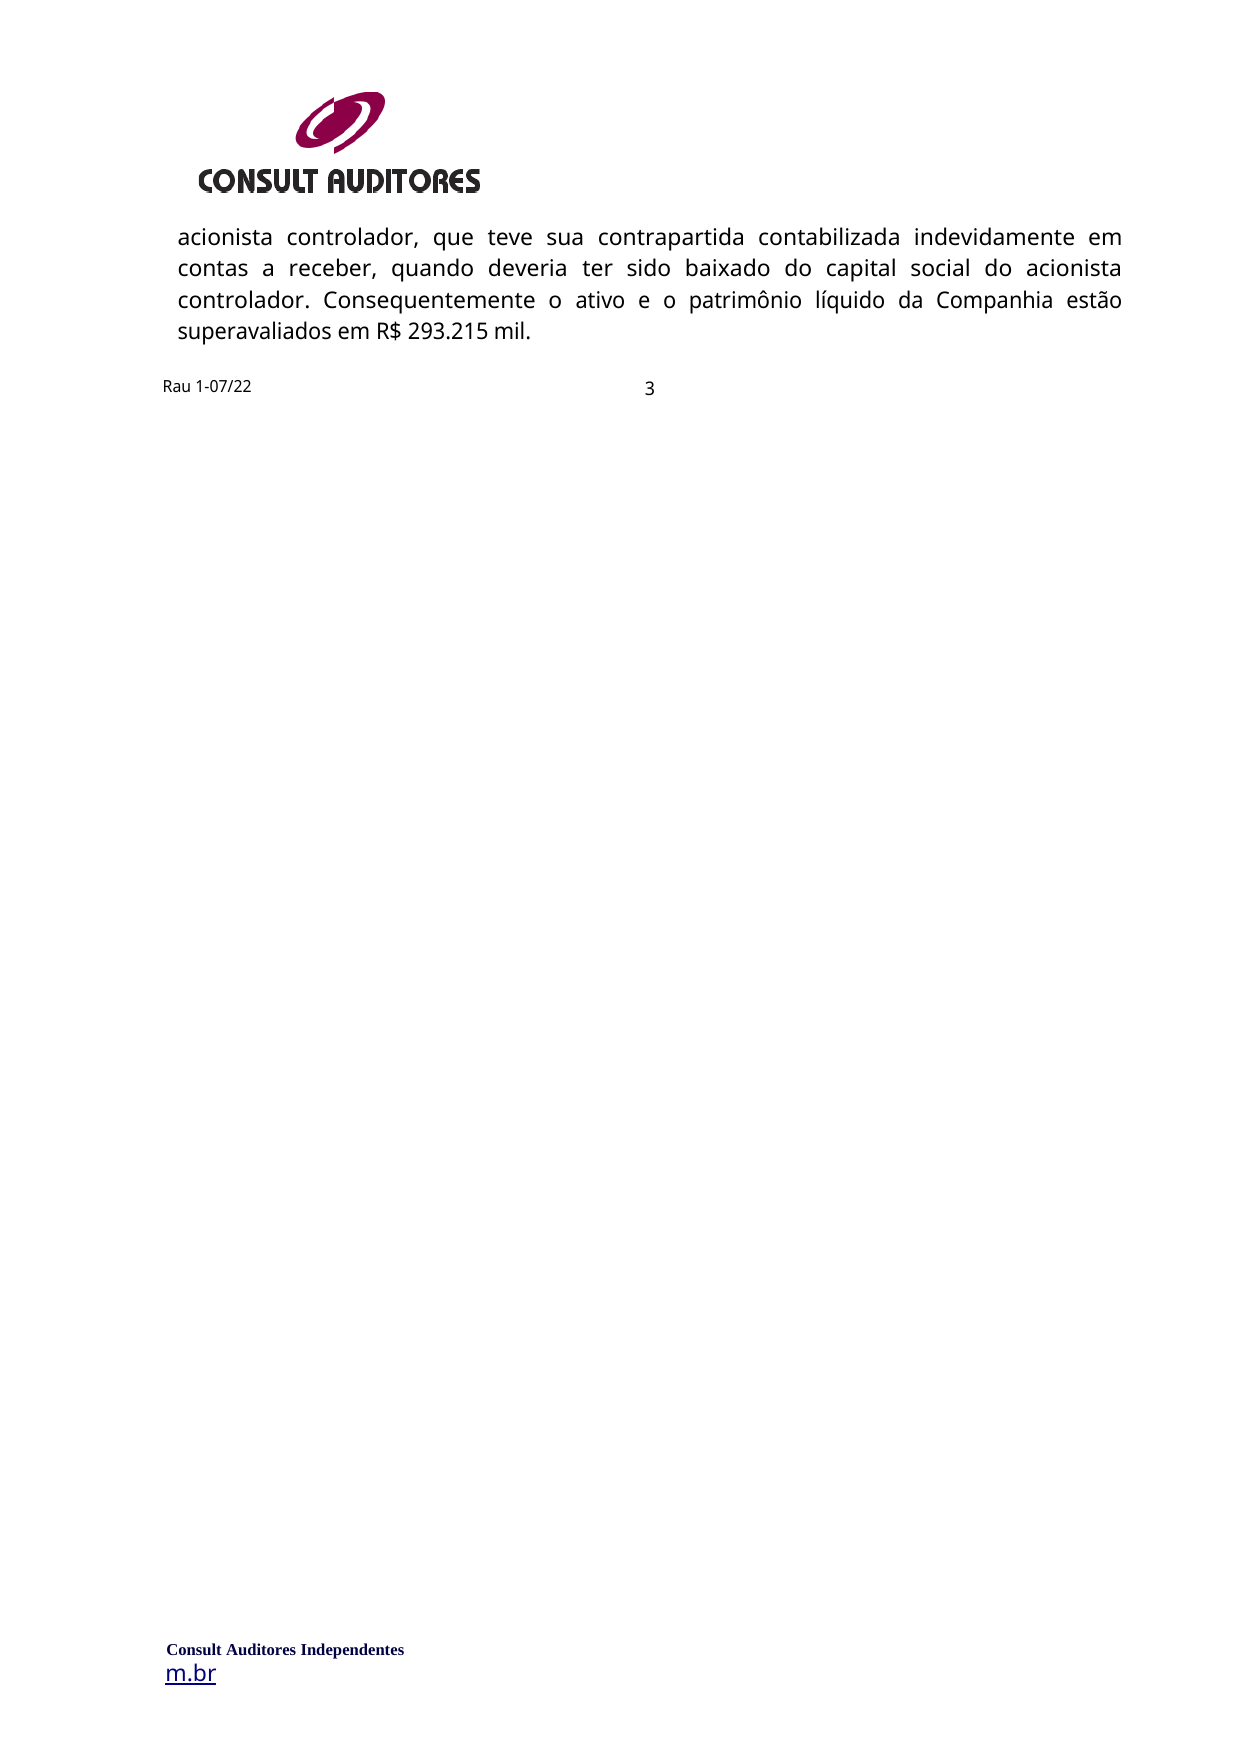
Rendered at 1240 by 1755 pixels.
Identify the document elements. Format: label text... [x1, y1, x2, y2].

text acionista controlador, que teve sua contrapartida contabilizada indevidamente em contas a receber, quando deveria ter sido baixado do capital social do acionista controlador. Consequentemente o ativo e o patrimônio líquido da Companhia estão superavaliados em R$ 293.215 mil. [177, 221, 1123, 346]
text Rau 1-07/22 3 [162, 374, 1183, 400]
